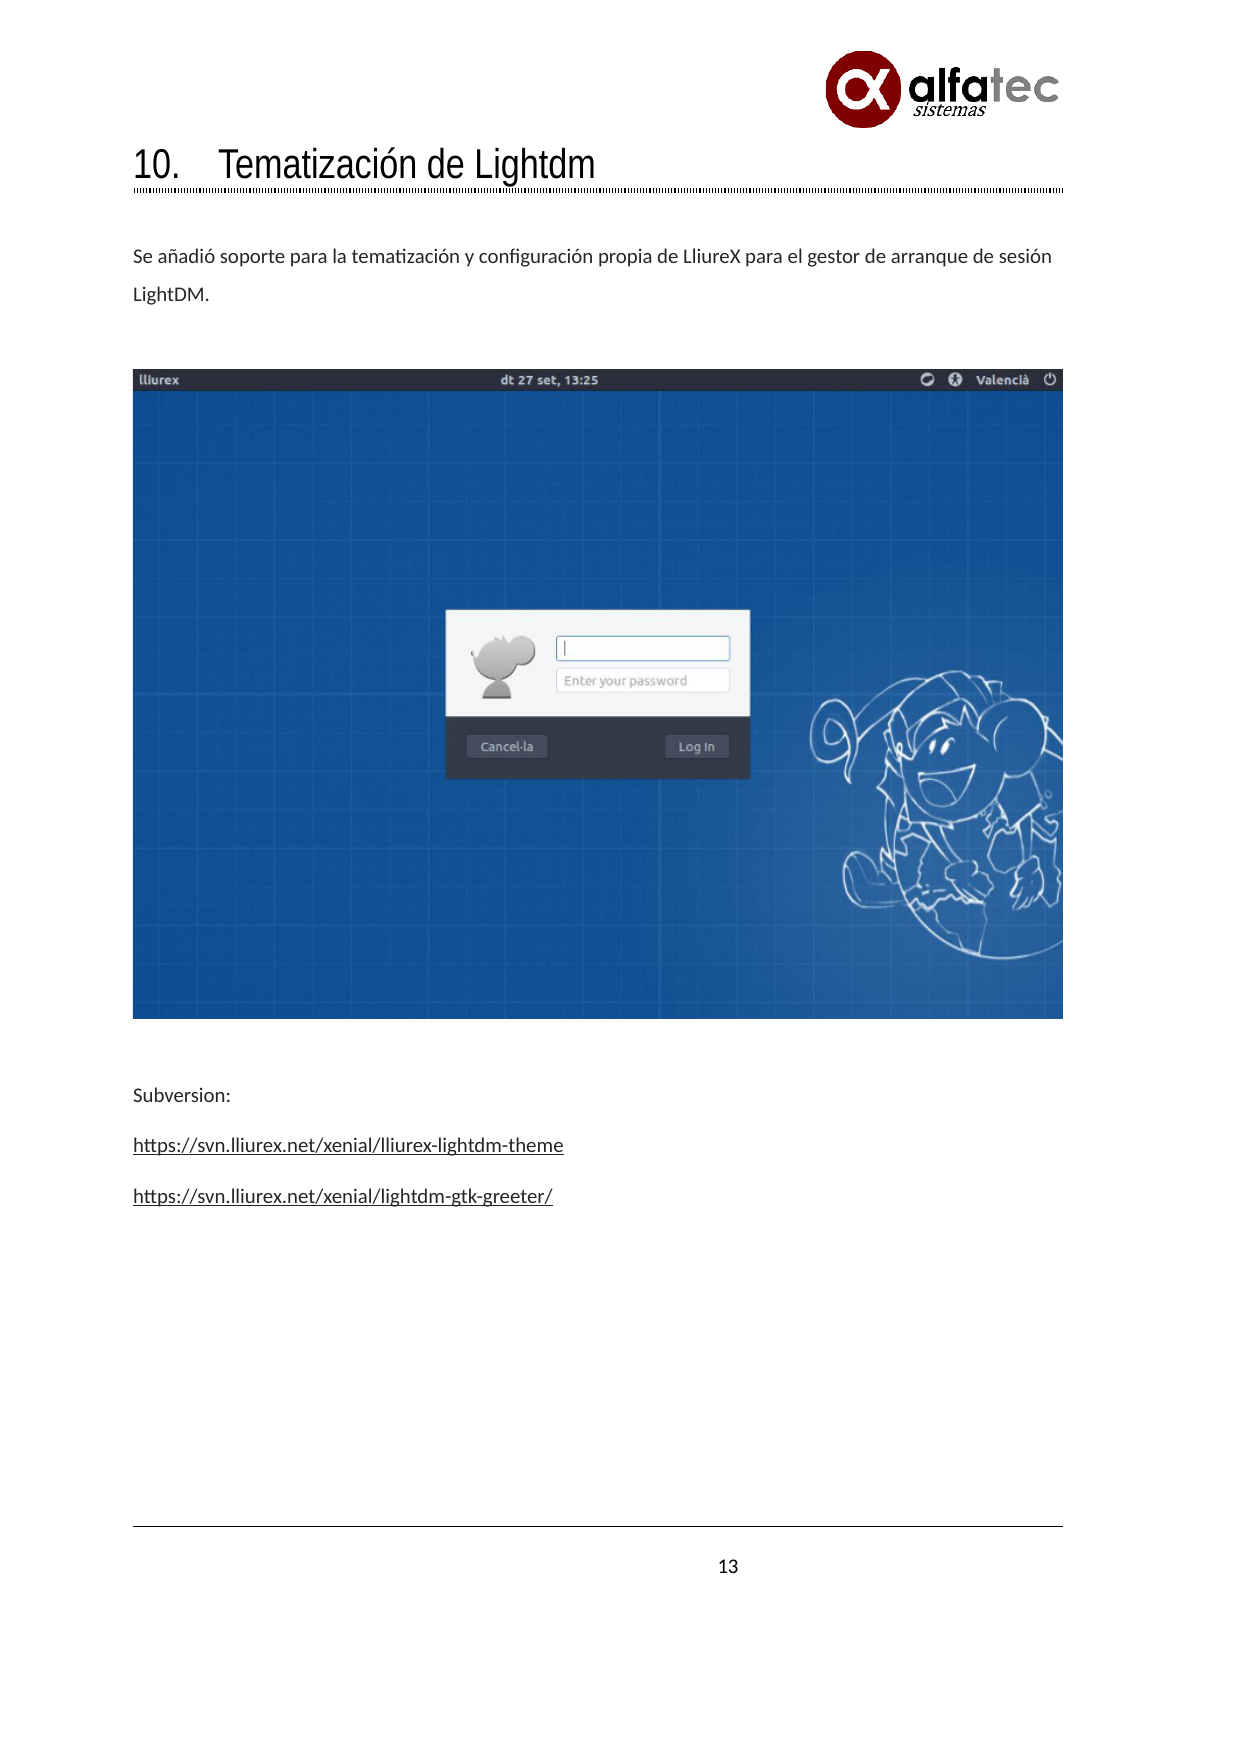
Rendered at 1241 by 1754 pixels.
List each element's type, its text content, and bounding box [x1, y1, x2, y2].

text https://svn.lliurex.net/xenial/lightdm-gtk-greeter/ [133, 1183, 1063, 1208]
picture [132, 369, 1063, 1019]
text Se añadió soporte para la tematización y configuración propia de LliureX para el gestor de arranque de sesión LightDM. [133, 243, 1063, 306]
text Subversion: [133, 1082, 1063, 1107]
text https://svn.lliurex.net/xenial/lliurex-lightdm-theme [133, 1132, 1063, 1158]
picture [825, 51, 1061, 128]
subtitle Tematización de Lightdm [133, 148, 1063, 193]
